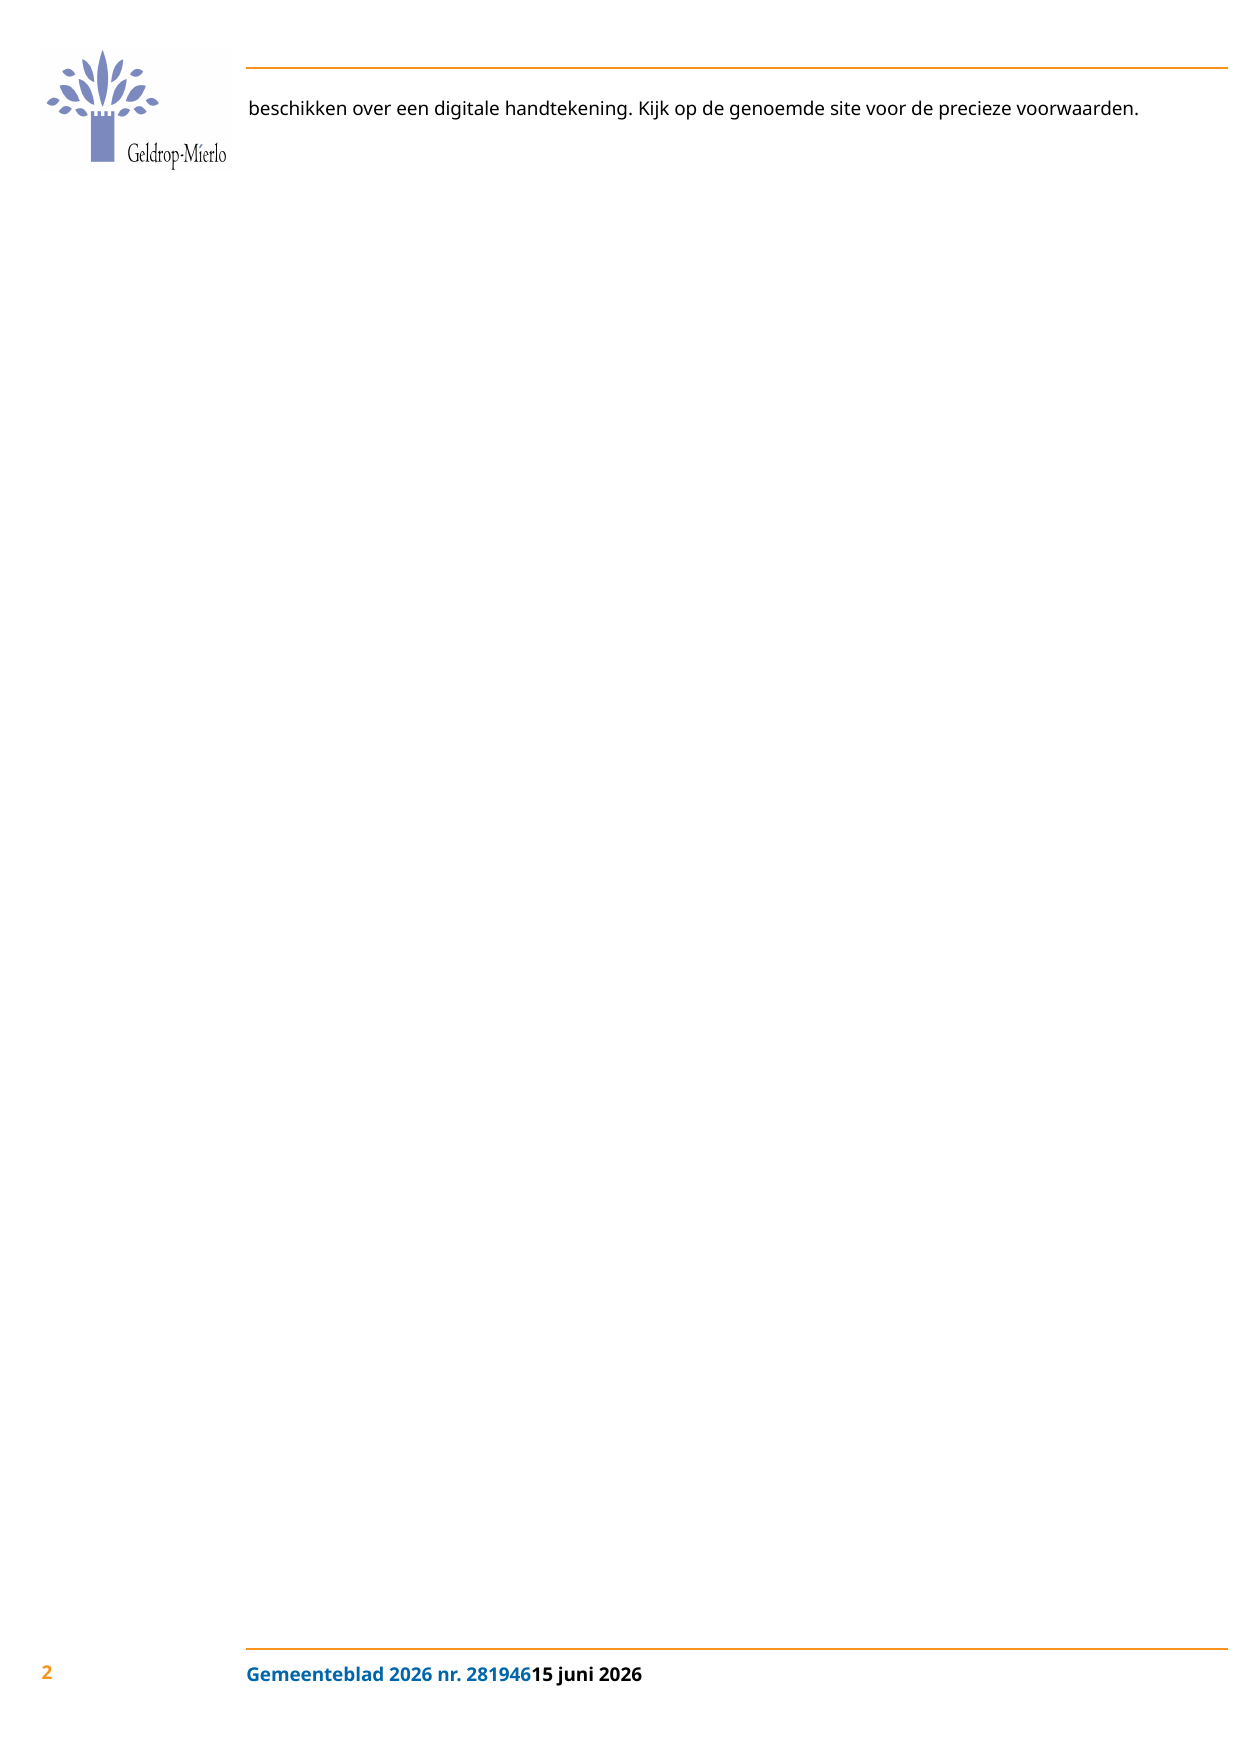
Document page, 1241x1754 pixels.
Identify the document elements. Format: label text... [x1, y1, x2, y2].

picture [41, 47, 231, 172]
text beschikken over een digitale handtekening. Kijk op de genoemde site voor de precieze voorwaarden. [248, 95, 1152, 121]
